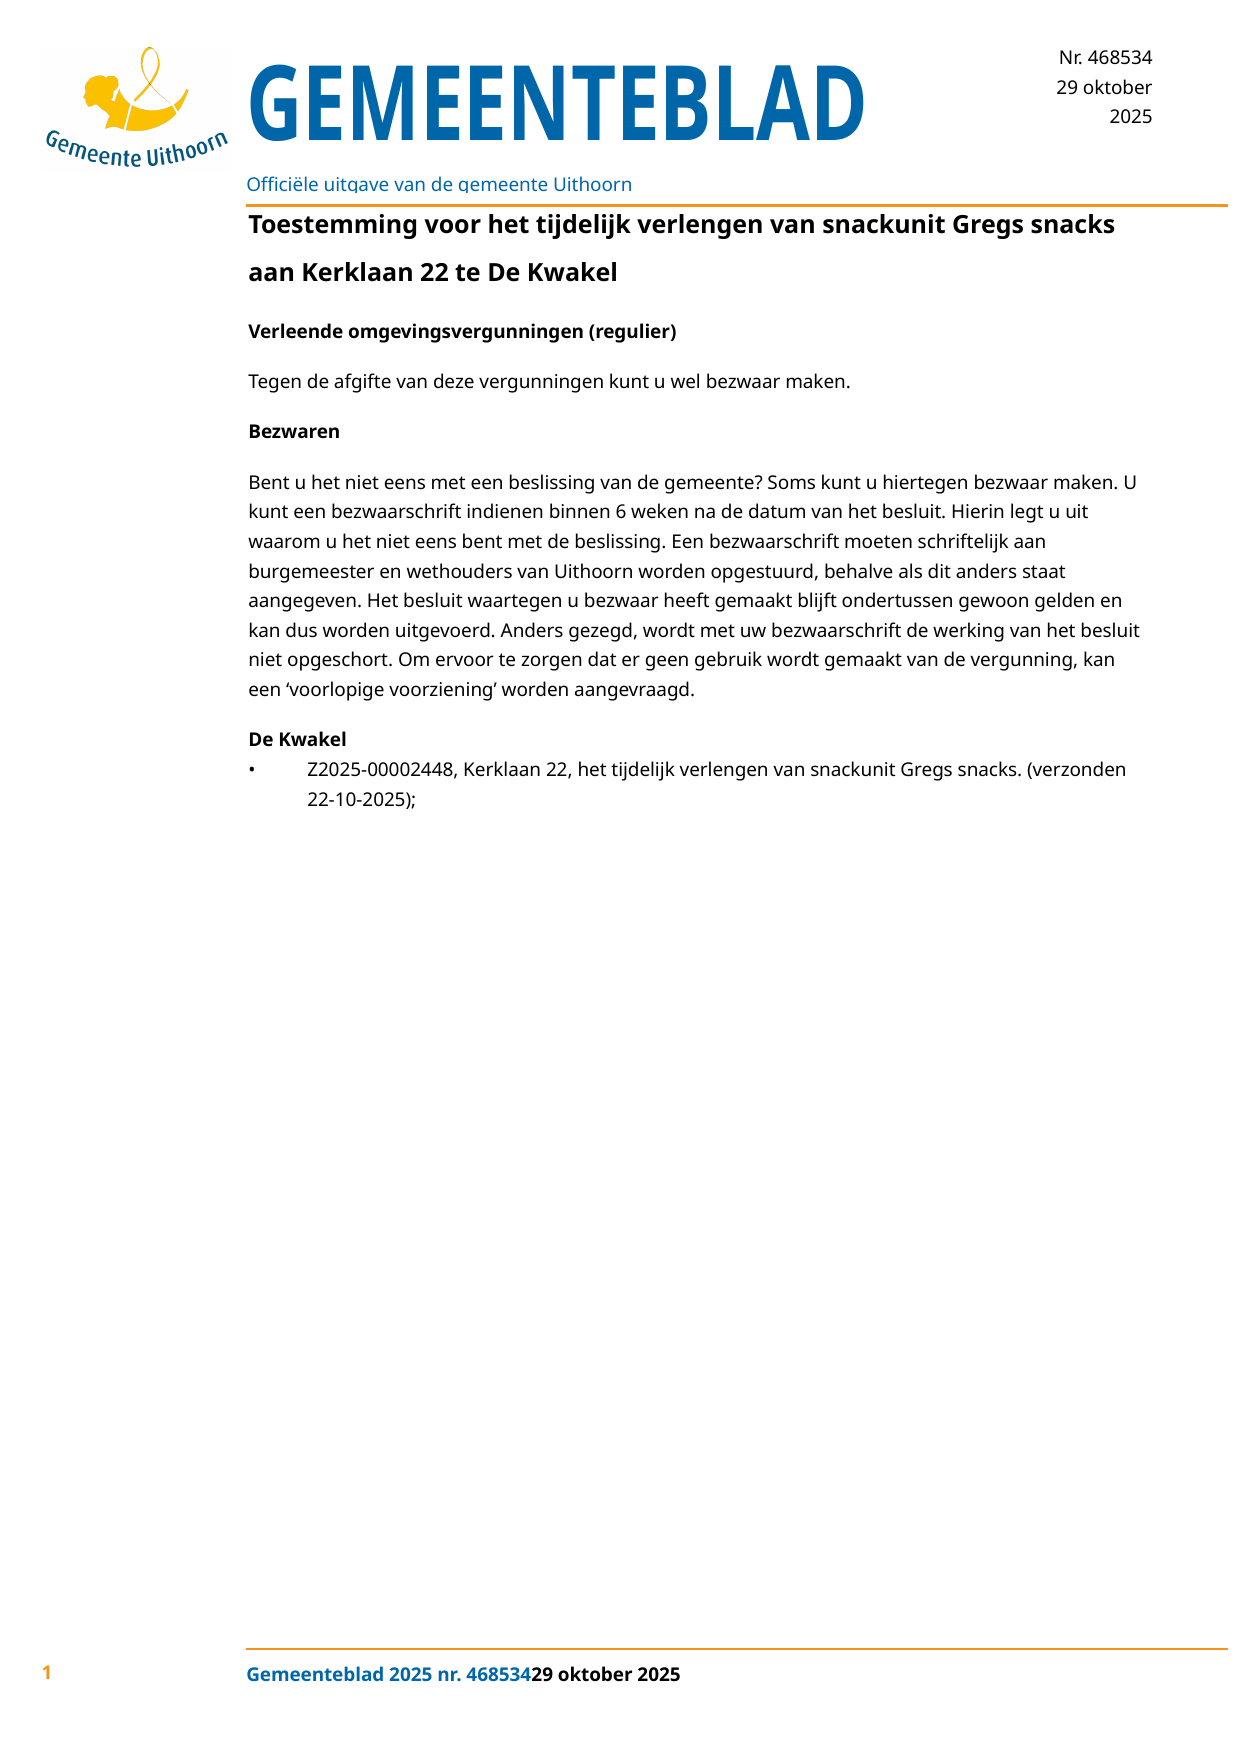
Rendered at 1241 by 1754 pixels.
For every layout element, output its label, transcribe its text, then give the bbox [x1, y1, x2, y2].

list Z2025-00002448, Kerklaan 22, het tijdelijk verlengen van snackunit Gregs snacks. (verzonden 22-10-2025); [248, 756, 1152, 812]
text De Kwakel [248, 727, 1152, 752]
picture [41, 47, 231, 172]
text Toestemming voor het tijdelijk verlengen van snackunit Gregs snacks aan Kerklaan 22 te De Kwakel [248, 207, 1152, 288]
text Tegen de afgifte van deze vergunningen kunt u wel bezwaar maken. [248, 368, 1152, 394]
text Bent u het niet eens met een beslissing van de gemeente? Soms kunt u hiertegen bezwaar maken. U kunt een bezwaarschrift indienen binnen 6 weken na de datum van het besluit. Hierin legt u uit waarom u het niet eens bent met de beslissing. Een bezwaarschrift moeten schriftelijk aan burgemeester en wethouders van Uithoorn worden opgestuurd, behalve als dit anders staat aangegeven. Het besluit waartegen u bezwaar heeft gemaakt blijft ondertussen gewoon gelden en kan dus worden uitgevoerd. Anders gezegd, wordt met uw bezwaarschrift de werking van het besluit niet opgeschort. Om ervoor te zorgen dat er geen gebruik wordt gemaakt van de vergunning, kan een ‘voorlopige voorziening’ worden aangevraagd. [248, 469, 1152, 702]
text Bezwaren [248, 419, 1152, 444]
text Verleende omgevingsvergunningen (regulier) [248, 318, 1152, 344]
